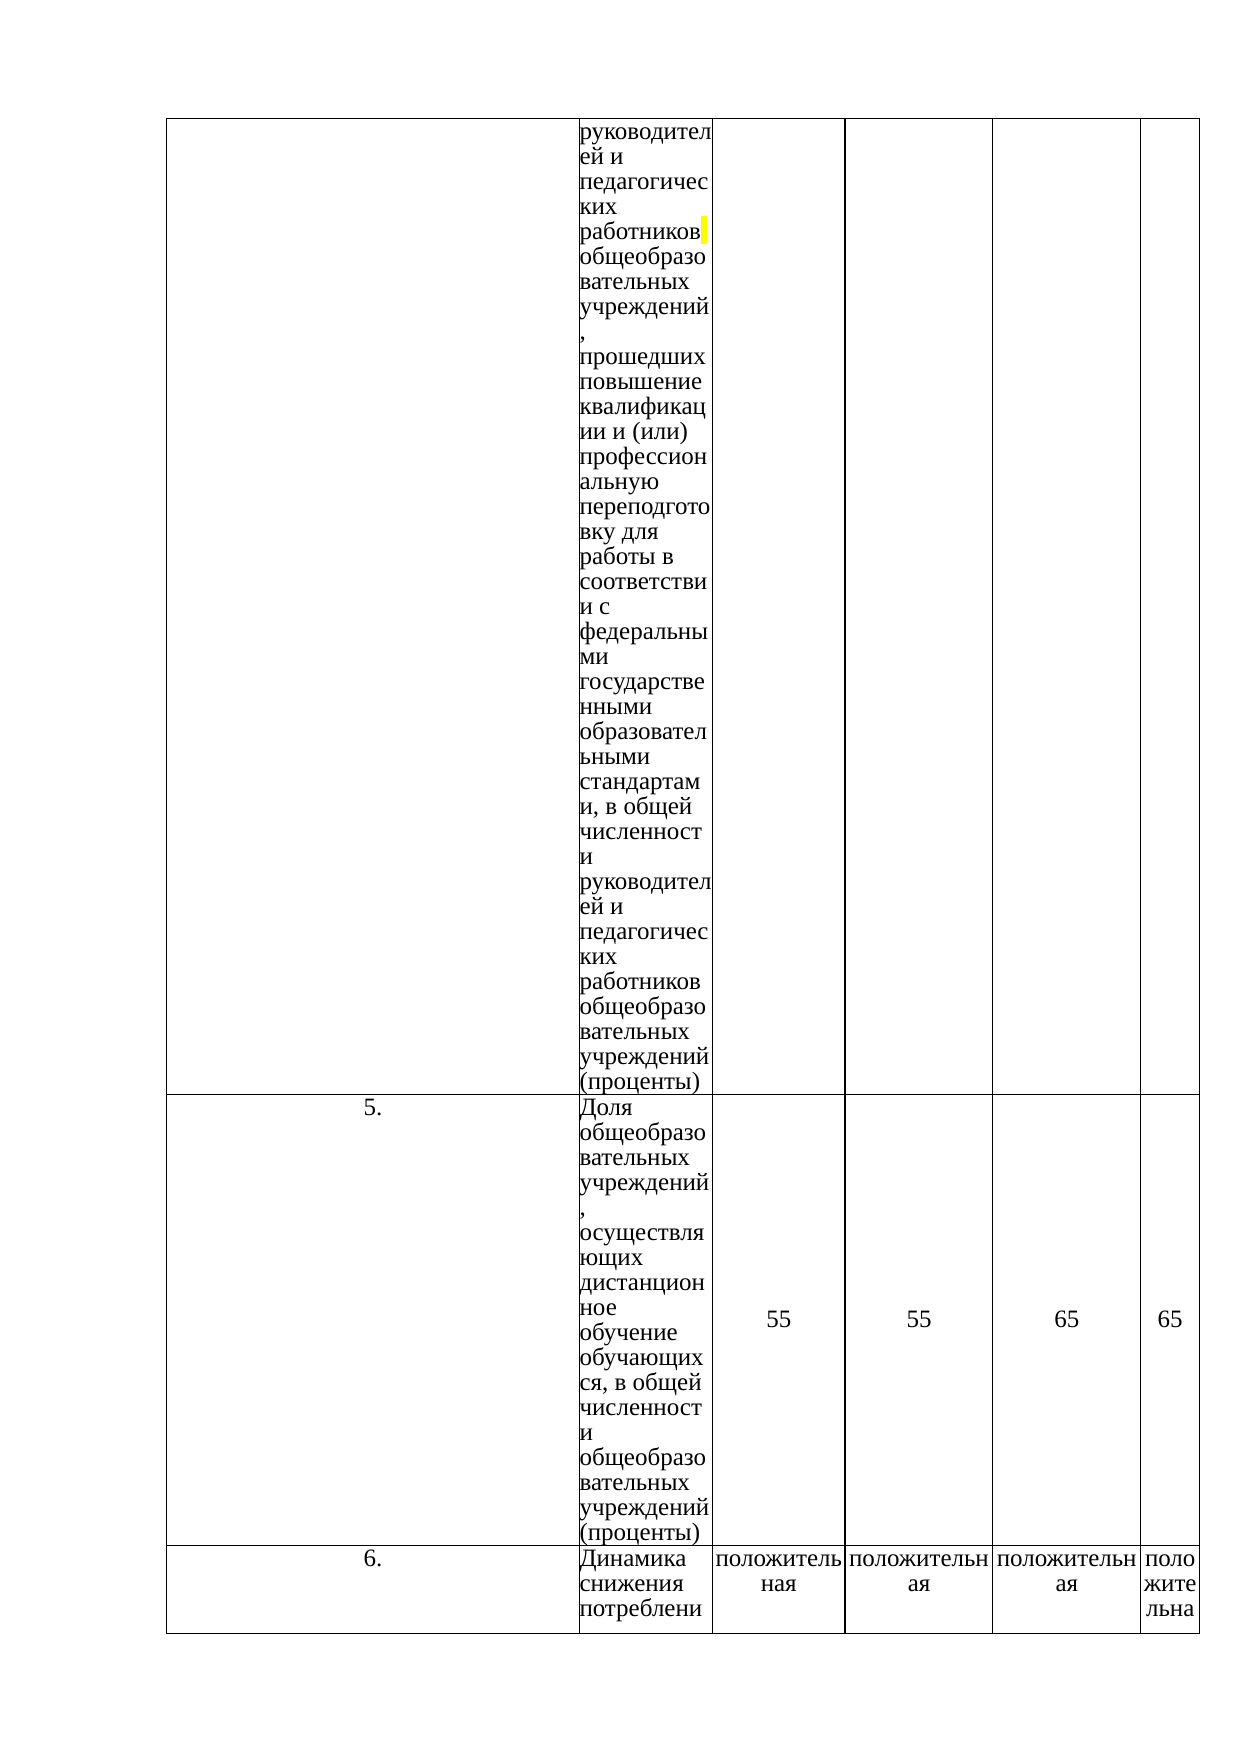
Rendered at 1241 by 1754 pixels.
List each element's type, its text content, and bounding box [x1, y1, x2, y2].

table_cell 4. [167, 119, 579, 1094]
table_cell 55 [846, 1333, 992, 1545]
table_cell 55 [713, 1095, 844, 1308]
table_cell 65 [993, 1095, 1140, 1308]
table_cell 5. [167, 1120, 579, 1545]
table_cell 88 [993, 119, 1140, 1094]
table_cell положительная [1141, 1621, 1199, 1632]
table_cell 6. [167, 1571, 579, 1632]
table_cell 55 [846, 1095, 992, 1308]
table_cell 65 [1141, 1095, 1199, 1308]
table_cell положительная [713, 1596, 844, 1632]
table_cell положительная [846, 1596, 992, 1632]
table_cell 86 [846, 119, 992, 1094]
table_cell 55 [713, 1333, 844, 1545]
table_cell 65 [1141, 1333, 1199, 1545]
table_cell 65 [993, 1333, 1140, 1545]
table_cell положительная [993, 1596, 1140, 1632]
table_cell 84 [713, 119, 844, 1094]
table_cell 90 [1141, 119, 1199, 1094]
